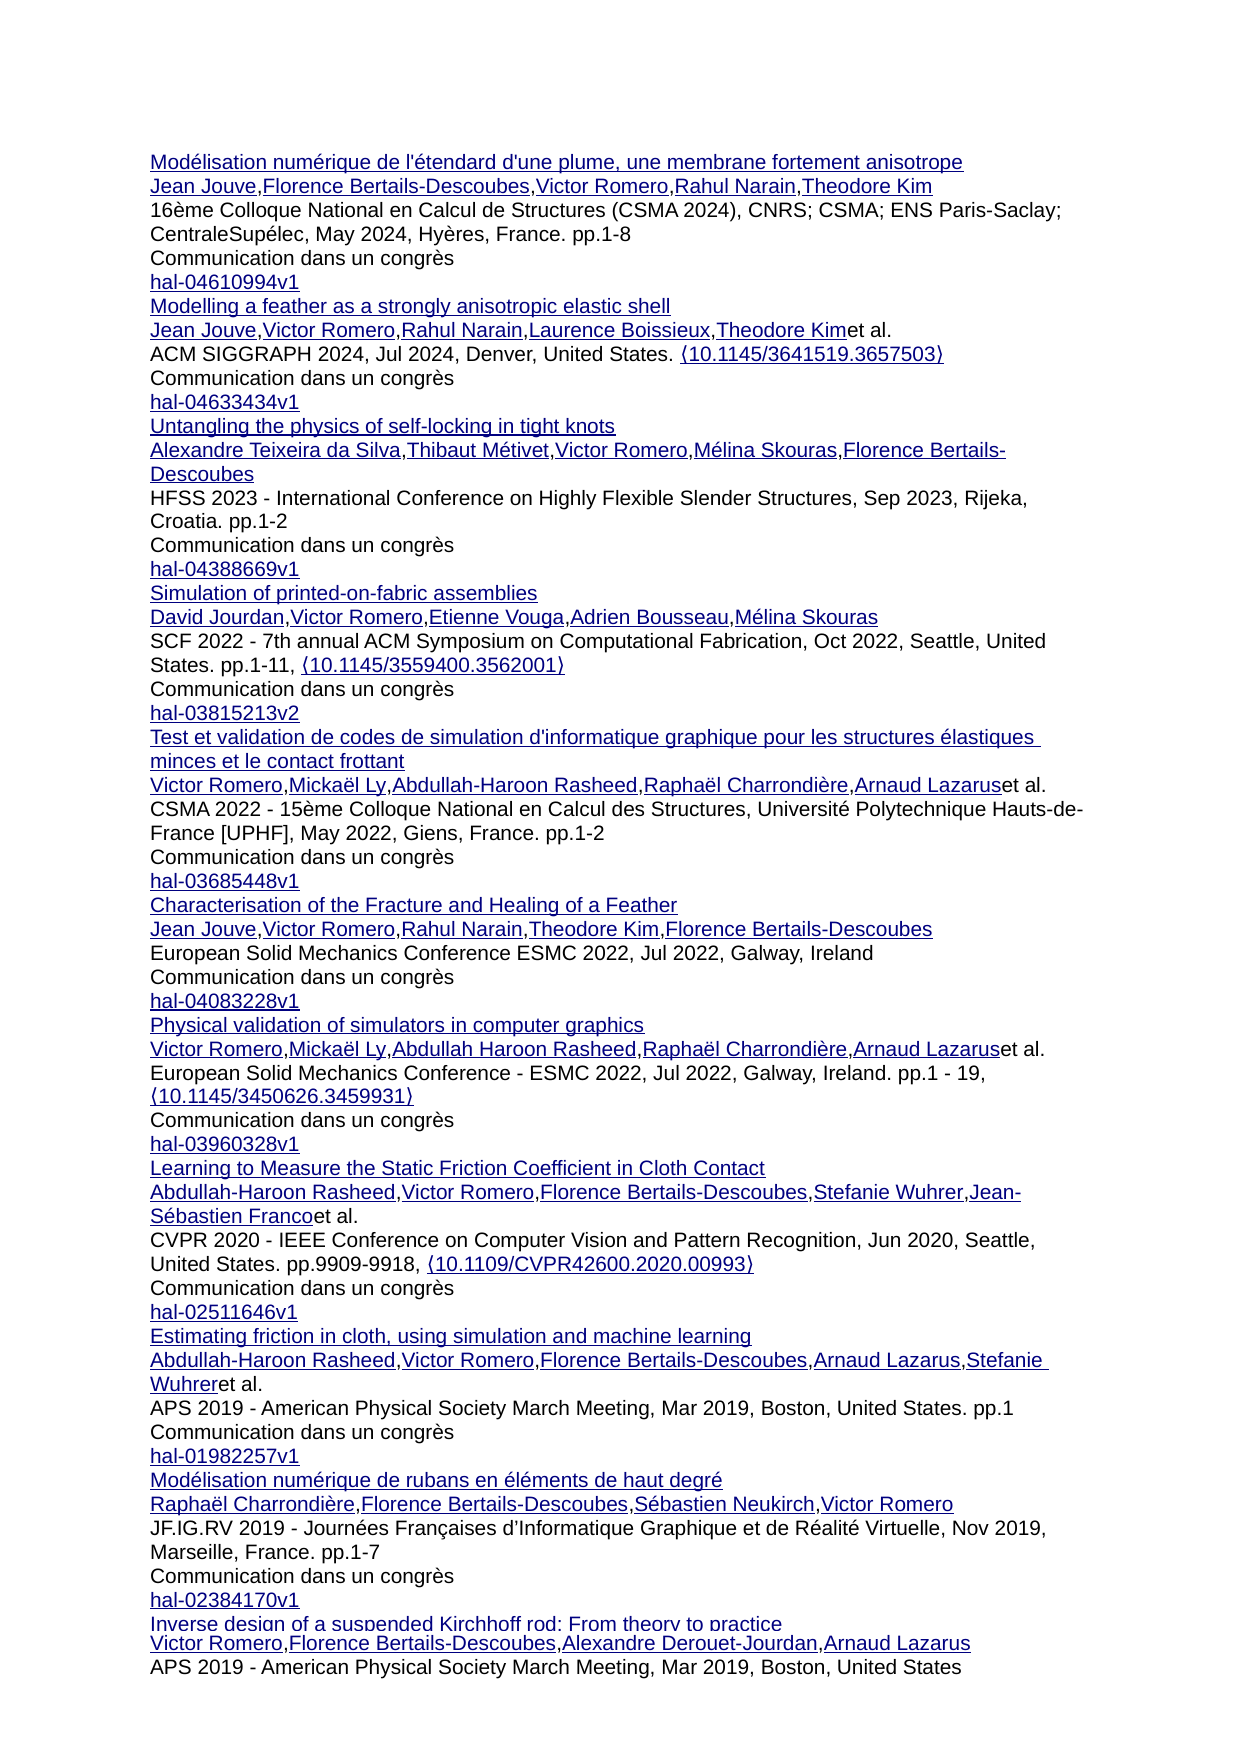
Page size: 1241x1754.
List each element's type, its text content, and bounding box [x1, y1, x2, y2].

table_cell Modélisation numérique de l'étendard d'une plume, une membrane fortement anisotrope Jean Jouve,Florence Bertails-Descoubes,Victor Romero,Rahul Narain,Theodore Kim 16ème Colloque National en Calcul de Structures (CSMA 2024), CNRS; CSMA; ENS Paris-Saclay; CentraleSupélec, May 2024, Hyères, France. pp.1-8 Communication dans un congrès hal-04610994v1 [150, 150, 1090, 294]
table_cell Characterisation of the Fracture and Healing of a Feather Jean Jouve,Victor Romero,Rahul Narain,Theodore Kim,Florence Bertails-Descoubes European Solid Mechanics Conference ESMC 2022, Jul 2022, Galway, Ireland Communication dans un congrès hal-04083228v1 [150, 893, 1090, 1012]
table_cell Physical validation of simulators in computer graphics Victor Romero,Mickaël Ly,Abdullah Haroon Rasheed,Raphaël Charrondière,Arnaud Lazaruset al. European Solid Mechanics Conference - ESMC 2022, Jul 2022, Galway, Ireland. pp.1 - 19, ⟨10.1145/3450626.3459931⟩ Communication dans un congrès hal-03960328v1 [150, 1013, 1090, 1156]
table_cell Learning to Measure the Static Friction Coefficient in Cloth Contact Abdullah-Haroon Rasheed,Victor Romero,Florence Bertails-Descoubes,Stefanie Wuhrer,Jean-Sébastien Francoet al. CVPR 2020 - IEEE Conference on Computer Vision and Pattern Recognition, Jun 2020, Seattle, United States. pp.9909-9918, ⟨10.1109/CVPR42600.2020.00993⟩ Communication dans un congrès hal-02511646v1 [150, 1156, 1090, 1324]
table_cell Inverse design of a suspended Kirchhoff rod: From theory to practice Victor Romero,Florence Bertails-Descoubes,Alexandre Derouet-Jourdan,Arnaud Lazarus APS 2019 - American Physical Society March Meeting, Mar 2019, Boston, United States [150, 1611, 1090, 1679]
table_cell Simulation of printed-on-fabric assemblies David Jourdan,Victor Romero,Etienne Vouga,Adrien Bousseau,Mélina Skouras SCF 2022 - 7th annual ACM Symposium on Computational Fabrication, Oct 2022, Seattle, United States. pp.1-11, ⟨10.1145/3559400.3562001⟩ Communication dans un congrès hal-03815213v2 [150, 581, 1090, 725]
table_cell Modelling a feather as a strongly anisotropic elastic shell Jean Jouve,Victor Romero,Rahul Narain,Laurence Boissieux,Theodore Kimet al. ACM SIGGRAPH 2024, Jul 2024, Denver, United States. ⟨10.1145/3641519.3657503⟩ Communication dans un congrès hal-04633434v1 [150, 294, 1090, 413]
table_cell Untangling the physics of self-locking in tight knots Alexandre Teixeira da Silva,Thibaut Métivet,Victor Romero,Mélina Skouras,Florence Bertails-Descoubes HFSS 2023 - International Conference on Highly Flexible Slender Structures, Sep 2023, Rijeka, Croatia. pp.1-2 Communication dans un congrès hal-04388669v1 [150, 414, 1090, 581]
table_cell Modélisation numérique de rubans en éléments de haut degré Raphaël Charrondière,Florence Bertails-Descoubes,Sébastien Neukirch,Victor Romero JF.IG.RV 2019 - Journées Françaises d’Informatique Graphique et de Réalité Virtuelle, Nov 2019, Marseille, France. pp.1-7 Communication dans un congrès hal-02384170v1 [150, 1468, 1090, 1611]
table_cell Estimating friction in cloth, using simulation and machine learning Abdullah-Haroon Rasheed,Victor Romero,Florence Bertails-Descoubes,Arnaud Lazarus,Stefanie Wuhreret al. APS 2019 - American Physical Society March Meeting, Mar 2019, Boston, United States. pp.1 Communication dans un congrès hal-01982257v1 [150, 1324, 1090, 1468]
table_cell Test et validation de codes de simulation d'informatique graphique pour les structures élastiques minces et le contact frottant Victor Romero,Mickaël Ly,Abdullah-Haroon Rasheed,Raphaël Charrondière,Arnaud Lazaruset al. CSMA 2022 - 15ème Colloque National en Calcul des Structures, Université Polytechnique Hauts-de-France [UPHF], May 2022, Giens, France. pp.1-2 Communication dans un congrès hal-03685448v1 [150, 725, 1090, 893]
